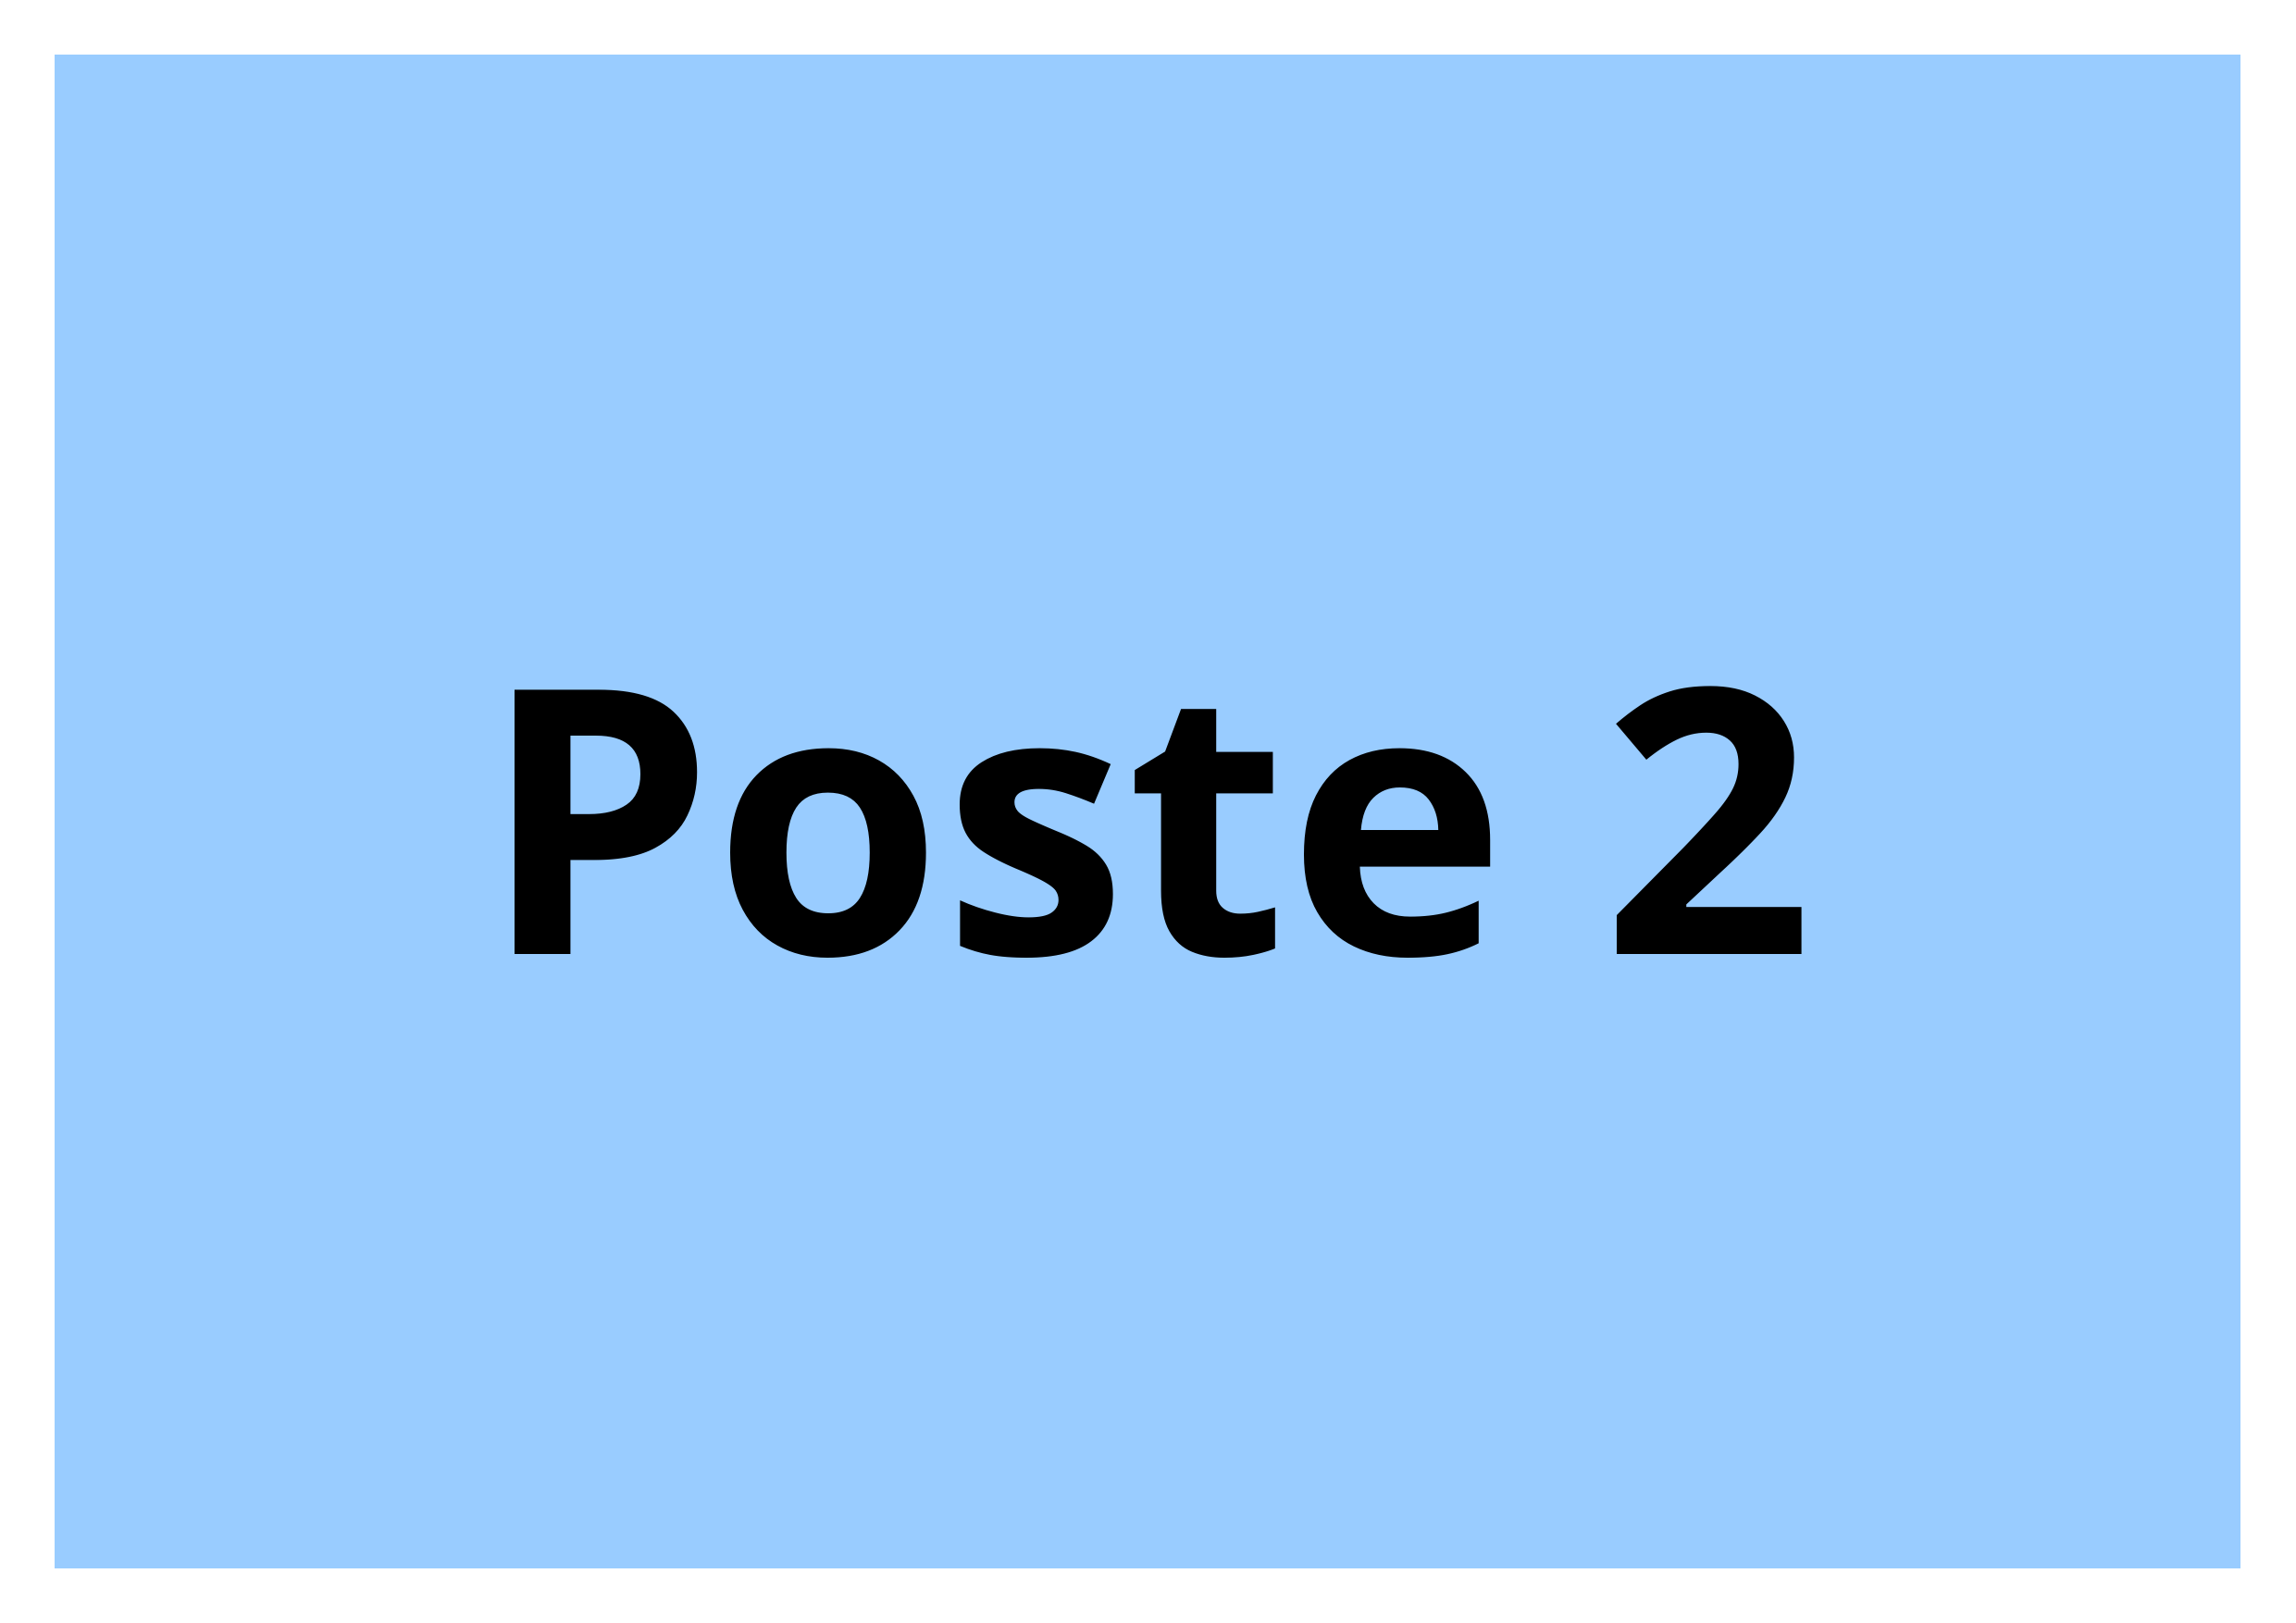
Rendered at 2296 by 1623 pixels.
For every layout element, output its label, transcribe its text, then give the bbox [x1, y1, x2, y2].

text Poste 2 [55, 559, 2240, 1063]
